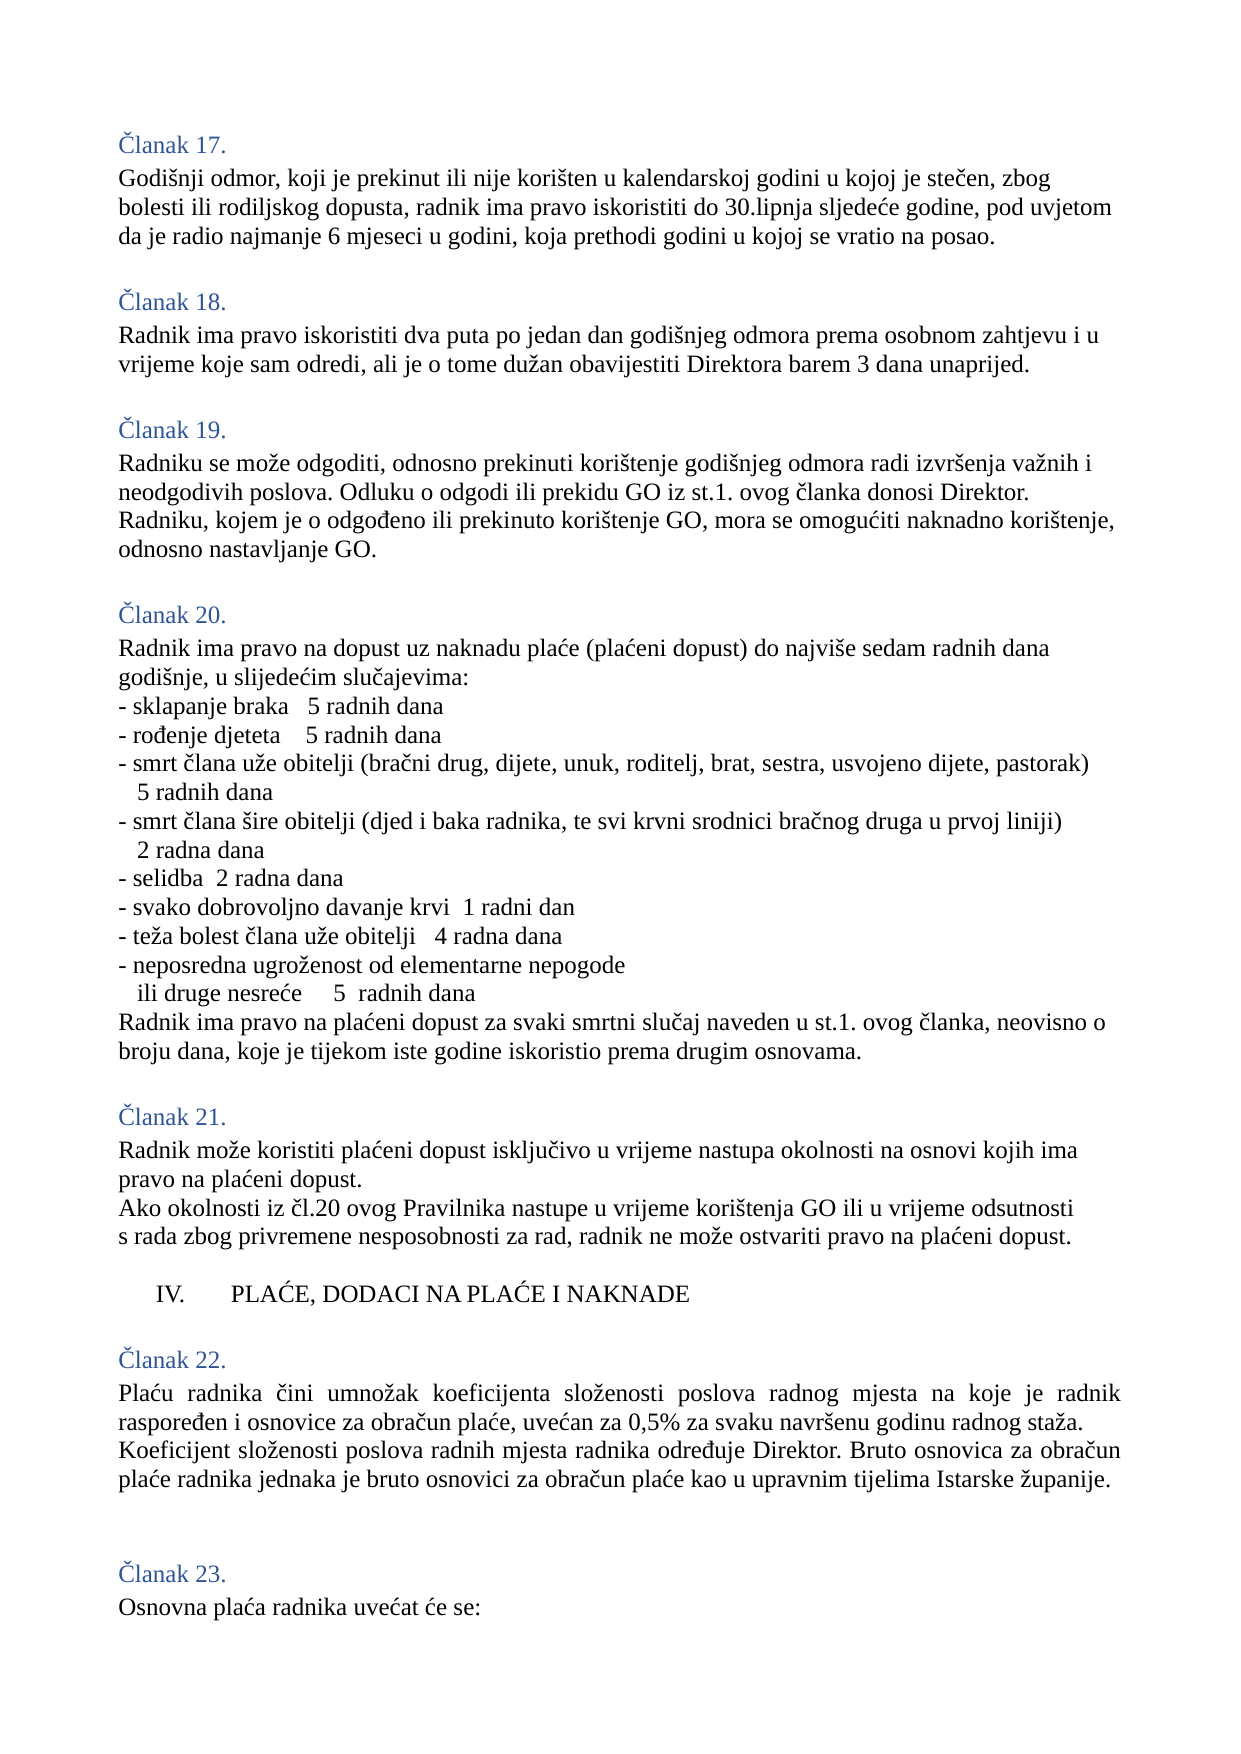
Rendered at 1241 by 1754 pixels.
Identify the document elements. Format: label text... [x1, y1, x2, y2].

text 2 radna dana [118, 835, 1122, 863]
text Radnik ima pravo na plaćeni dopust za svaki smrtni slučaj naveden u st.1. ovog članka, neovisno o broju dana, koje je tijekom iste godine iskoristio prema drugim osnovama. [118, 1007, 1122, 1065]
text - neposredna ugroženost od elementarne nepogode [118, 950, 1122, 978]
list PLAĆE, DODACI NA PLAĆE I NAKNADE [156, 1279, 1122, 1308]
text - teža bolest člana uže obitelji 4 radna dana [118, 921, 1122, 950]
text Radniku se može odgoditi, odnosno prekinuti korištenje godišnjeg odmora radi izvršenja važnih i neodgodivih poslova. Odluku o odgodi ili prekidu GO iz st.1. ovog članka donosi Direktor. Radniku, kojem je o odgođeno ili prekinuto korištenje GO, mora se omogućiti naknadno korištenje, odnosno nastavljanje GO. [118, 448, 1122, 563]
text Radnik ima pravo iskoristiti dva puta po jedan dan godišnjeg odmora prema osobnom zahtjevu i u vrijeme koje sam odredi, ali je o tome dužan obavijestiti Direktora barem 3 dana unaprijed. [118, 320, 1122, 378]
text Radnik može koristiti plaćeni dopust isključivo u vrijeme nastupa okolnosti na osnovi kojih ima pravo na plaćeni dopust. [118, 1135, 1122, 1193]
text Plaću radnika čini umnožak koeficijenta složenosti poslova radnog mjesta na koje je radnik raspoređen i osnovice za obračun plaće, uvećan za 0,5% za svaku navršenu godinu radnog staža. [118, 1378, 1122, 1436]
text - smrt člana šire obitelji (djed i baka radnika, te svi krvni srodnici bračnog druga u prvoj liniji) [118, 806, 1122, 835]
text Godišnji odmor, koji je prekinut ili nije korišten u kalendarskoj godini u kojoj je stečen, zbog bolesti ili rodiljskog dopusta, radnik ima pravo iskoristiti do 30.lipnja sljedeće godine, pod uvjetom da je radio najmanje 6 mjeseci u godini, koja prethodi godini u kojoj se vratio na posao. [118, 163, 1122, 250]
text 5 radnih dana [118, 777, 1122, 806]
text Koeficijent složenosti poslova radnih mjesta radnika određuje Direktor. Bruto osnovica za obračun plaće radnika jednaka je bruto osnovici za obračun plaće kao u upravnim tijelima Istarske županije. [118, 1436, 1122, 1493]
text - rođenje djeteta 5 radnih dana [118, 720, 1122, 748]
text Osnovna plaća radnika uvećat će se: [118, 1592, 1122, 1621]
text ili druge nesreće 5 radnih dana [118, 978, 1122, 1007]
text s rada zbog privremene nesposobnosti za rad, radnik ne može ostvariti pravo na plaćeni dopust. [118, 1221, 1122, 1250]
text - selidba 2 radna dana [118, 863, 1122, 892]
text - svako dobrovoljno davanje krvi 1 radni dan [118, 892, 1122, 921]
text - smrt člana uže obitelji (bračni drug, dijete, unuk, roditelj, brat, sestra, usvojeno dijete, pastorak) [118, 748, 1122, 777]
text - sklapanje braka 5 radnih dana [118, 691, 1122, 720]
text Ako okolnosti iz čl.20 ovog Pravilnika nastupe u vrijeme korištenja GO ili u vrijeme odsutnosti [118, 1193, 1122, 1221]
text Radnik ima pravo na dopust uz naknadu plaće (plaćeni dopust) do najviše sedam radnih dana godišnje, u slijedećim slučajevima: [118, 633, 1122, 691]
